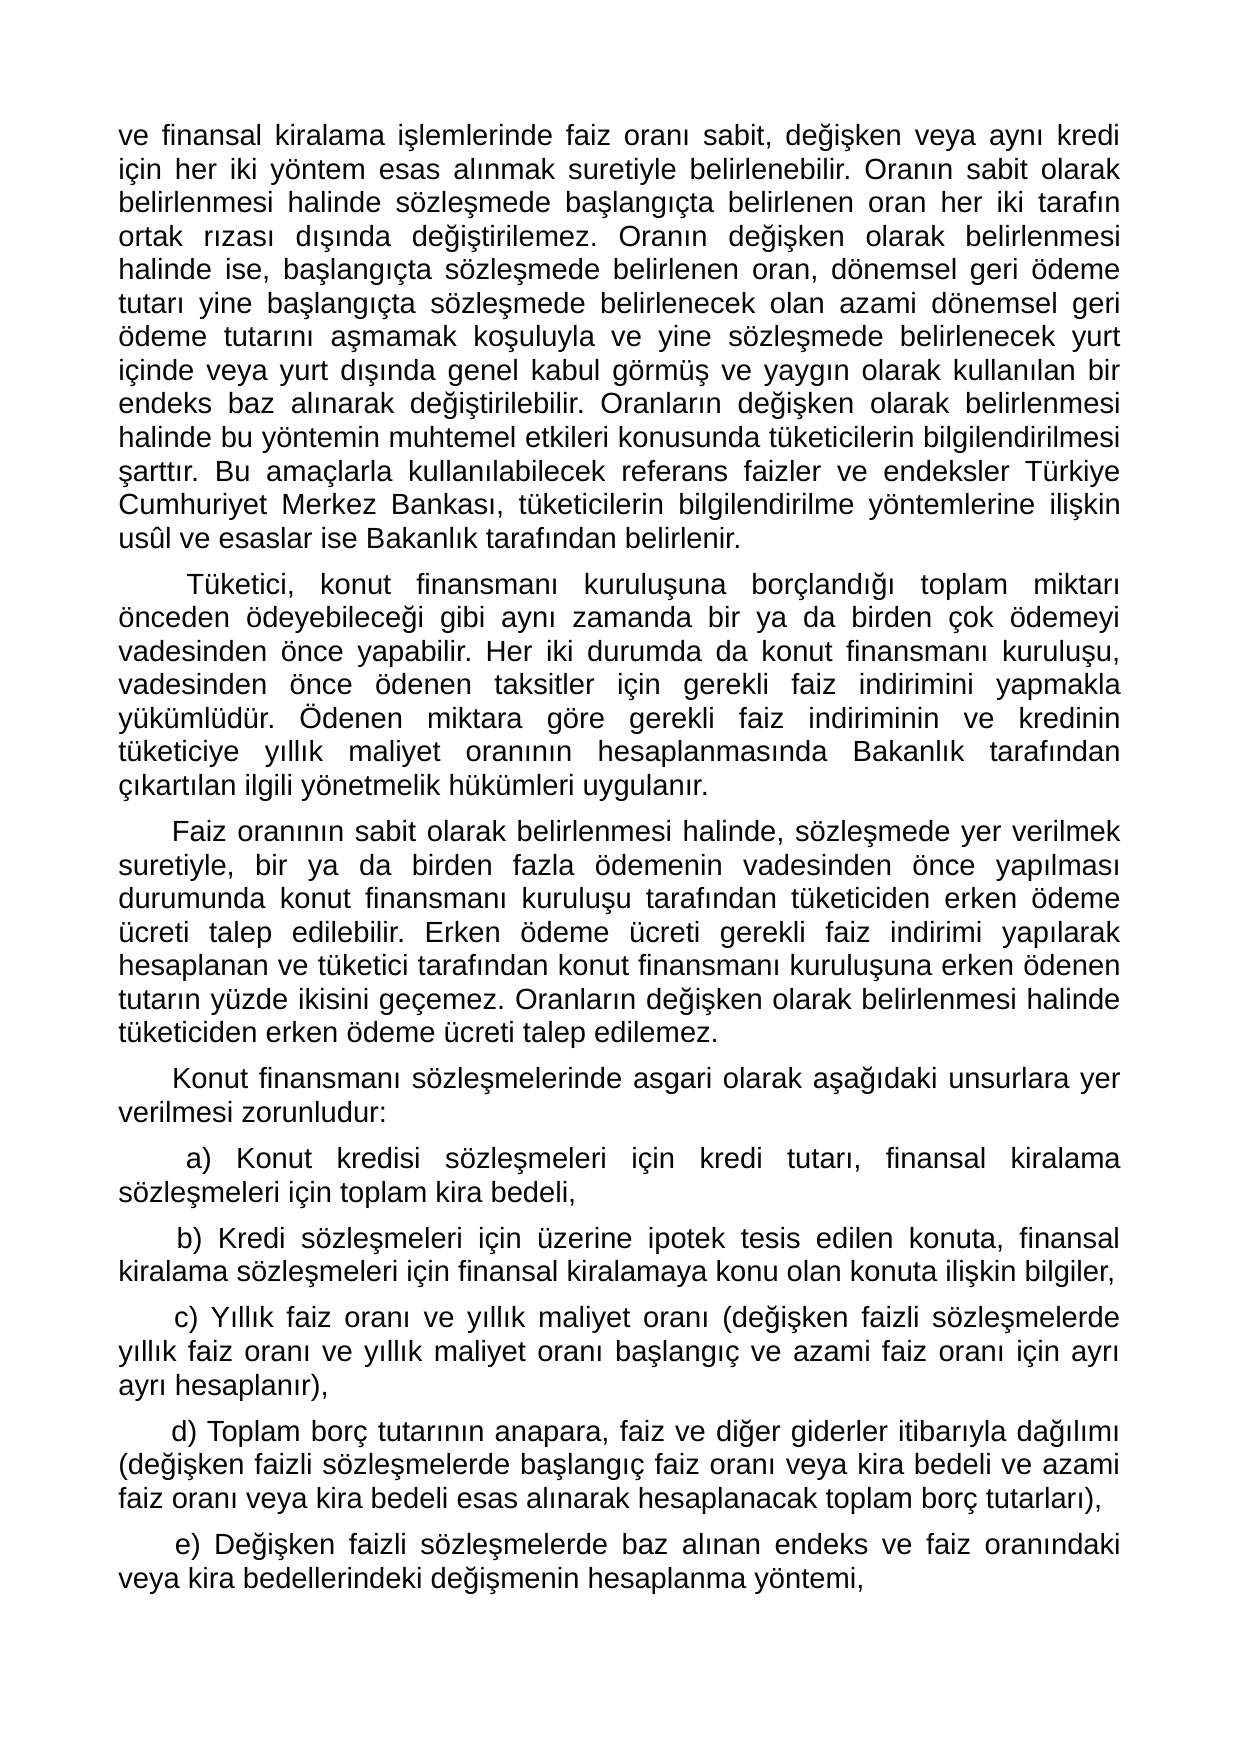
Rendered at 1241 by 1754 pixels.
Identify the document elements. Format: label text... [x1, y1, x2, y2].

text Tüketici, konut finansmanı kuruluşuna borçlandığı toplam miktarı önceden ödeyebileceği gibi aynı zamanda bir ya da birden çok ödemeyi vadesinden önce yapabilir. Her iki durumda da konut finansmanı kuruluşu, vadesinden önce ödenen taksitler için gerekli faiz indirimini yapmakla yükümlüdür. Ödenen miktara göre gerekli faiz indiriminin ve kredinin tüketiciye yıllık maliyet oranının hesaplanmasında Bakanlık tarafından çıkartılan ilgili yönetmelik hükümleri uygulanır. [118, 567, 1122, 802]
text a) Konut kredisi sözleşmeleri için kredi tutarı, finansal kiralama sözleşmeleri için toplam kira bedeli, [118, 1141, 1122, 1208]
text e) Değişken faizli sözleşmelerde baz alınan endeks ve faiz oranındaki veya kira bedellerindeki değişmenin hesaplanma yöntemi, [118, 1527, 1122, 1594]
text d) Toplam borç tutarının anapara, faiz ve diğer giderler itibarıyla dağılımı (değişken faizli sözleşmelerde başlangıç faiz oranı veya kira bedeli ve azami faiz oranı veya kira bedeli esas alınarak hesaplanacak toplam borç tutarları), [118, 1414, 1122, 1514]
text c) Yıllık faiz oranı ve yıllık maliyet oranı (değişken faizli sözleşmelerde yıllık faiz oranı ve yıllık maliyet oranı başlangıç ve azami faiz oranı için ayrı ayrı hesaplanır), [118, 1301, 1122, 1401]
text Konut finansmanı sözleşmelerinde asgari olarak aşağıdaki unsurlara yer verilmesi zorunludur: [118, 1061, 1122, 1129]
text b) Kredi sözleşmeleri için üzerine ipotek tesis edilen konuta, finansal kiralama sözleşmeleri için finansal kiralamaya konu olan konuta ilişkin bilgiler, [118, 1221, 1122, 1288]
text Faiz oranının sabit olarak belirlenmesi halinde, sözleşmede yer verilmek suretiyle, bir ya da birden fazla ödemenin vadesinden önce yapılması durumunda konut finansmanı kuruluşu tarafından tüketiciden erken ödeme ücreti talep edilebilir. Erken ödeme ücreti gerekli faiz indirimi yapılarak hesaplanan ve tüketici tarafından konut finansmanı kuruluşuna erken ödenen tutarın yüzde ikisini geçemez. Oranların değişken olarak belirlenmesi halinde tüketiciden erken ödeme ücreti talep edilemez. [118, 814, 1122, 1049]
text ve finansal kiralama işlemlerinde faiz oranı sabit, değişken veya aynı kredi için her iki yöntem esas alınmak suretiyle belirlenebilir. Oranın sabit olarak belirlenmesi halinde sözleşmede başlangıçta belirlenen oran her iki tarafın ortak rızası dışında değiştirilemez. Oranın değişken olarak belirlenmesi halinde ise, başlangıçta sözleşmede belirlenen oran, dönemsel geri ödeme tutarı yine başlangıçta sözleşmede belirlenecek olan azami dönemsel geri ödeme tutarını aşmamak koşuluyla ve yine sözleşmede belirlenecek yurt içinde veya yurt dışında genel kabul görmüş ve yaygın olarak kullanılan bir endeks baz alınarak değiştirilebilir. Oranların değişken olarak belirlenmesi halinde bu yöntemin muhtemel etkileri konusunda tüketicilerin bilgilendirilmesi şarttır. Bu amaçlarla kullanılabilecek referans faizler ve endeksler Türkiye Cumhuriyet Merkez Bankası, tüketicilerin bilgilendirilme yöntemlerine ilişkin usûl ve esaslar ise Bakanlık tarafından belirlenir. [118, 118, 1122, 554]
